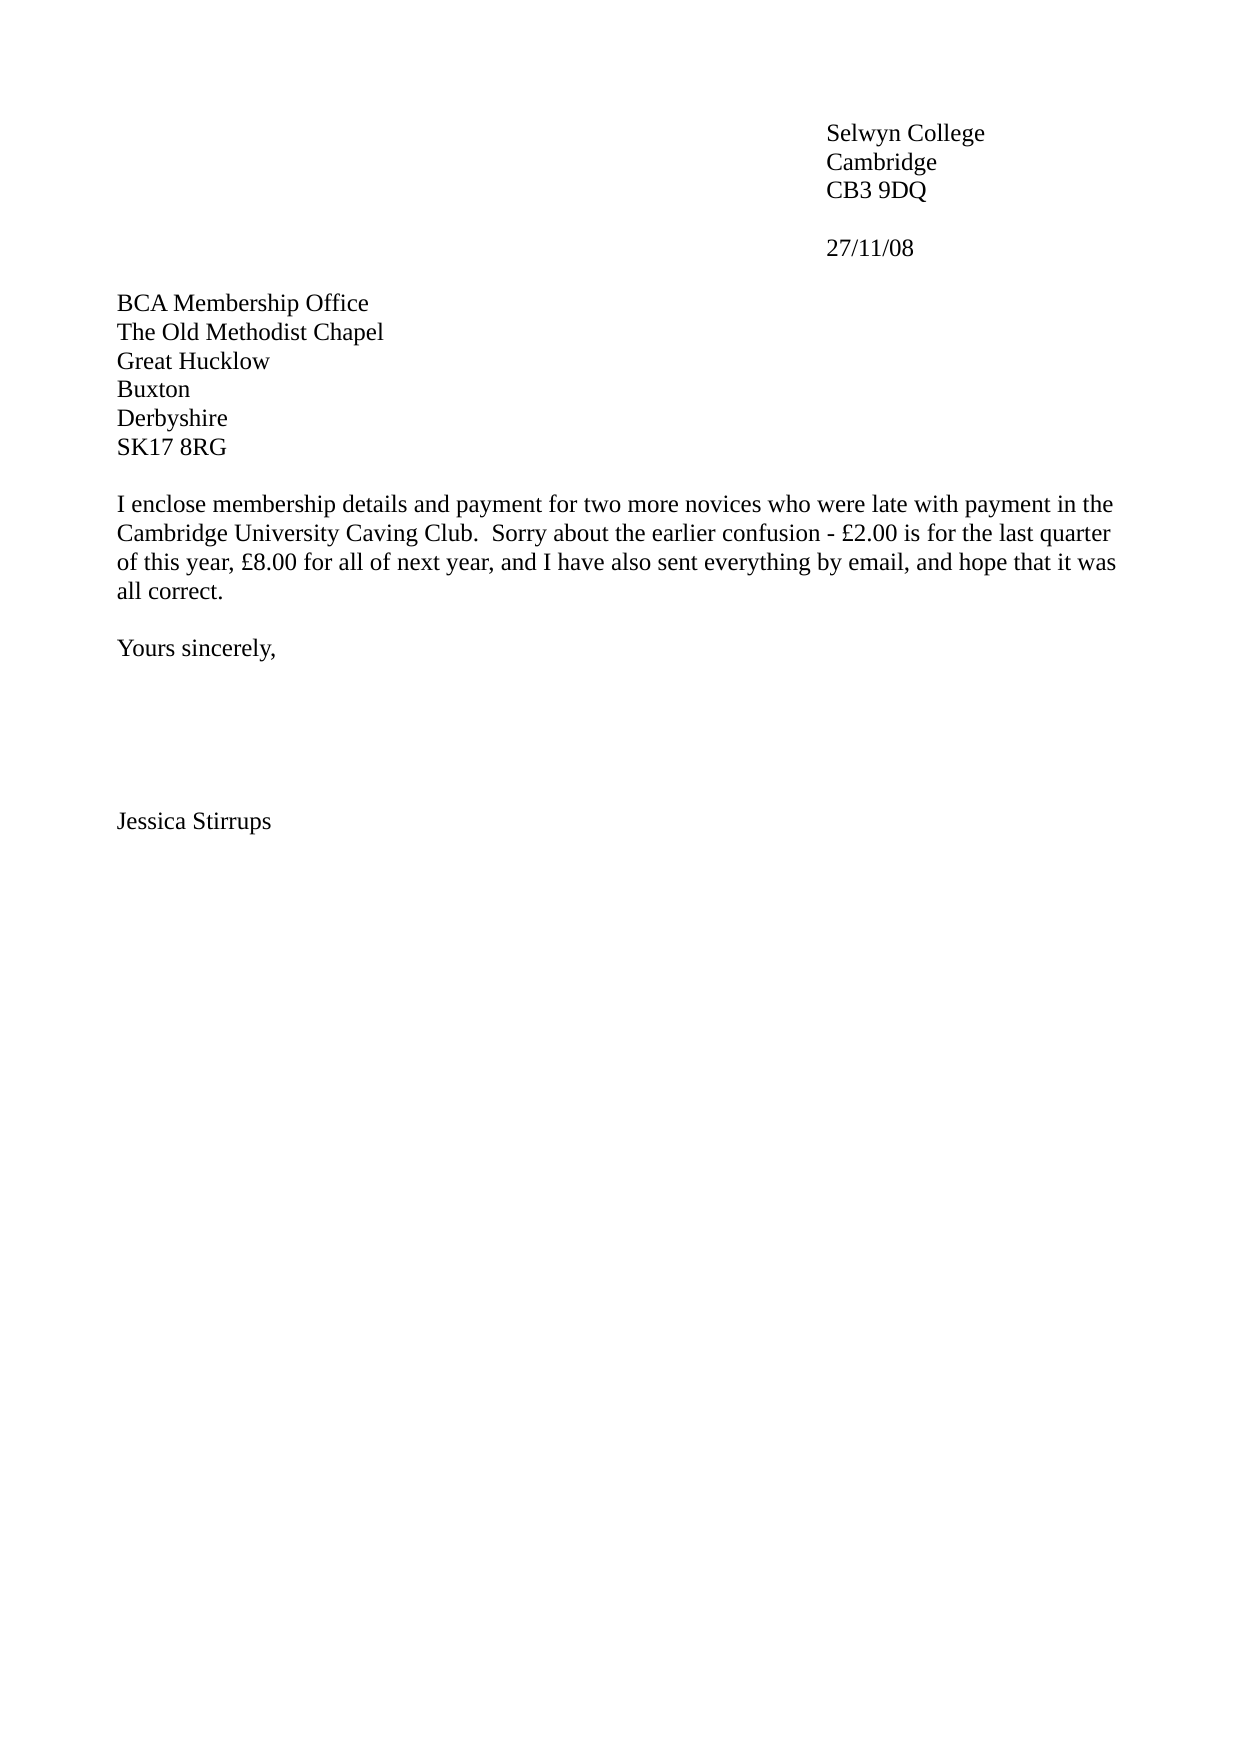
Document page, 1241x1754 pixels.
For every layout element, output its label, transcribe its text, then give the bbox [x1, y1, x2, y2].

text 27/11/08 [826, 233, 1122, 262]
text Jessica Stirrups [117, 806, 1122, 834]
text The Old Methodist Chapel [117, 317, 1122, 346]
text Yours sincerely, [117, 633, 1122, 662]
text SK17 8RG [117, 432, 1122, 461]
text I enclose membership details and payment for two more novices who were late with payment in the Cambridge University Caving Club. Sorry about the earlier confusion - £2.00 is for the last quarter of this year, £8.00 for all of next year, and I have also sent everything by email, and hope that it was all correct. [117, 489, 1122, 604]
text Selwyn College [826, 118, 1122, 147]
text BCA Membership Office [117, 288, 1122, 317]
text Cambridge [826, 147, 1122, 176]
text Buxton [117, 374, 1122, 403]
text Great Hucklow [117, 346, 1122, 374]
text Derbyshire [117, 403, 1122, 432]
text CB3 9DQ [826, 176, 1122, 204]
